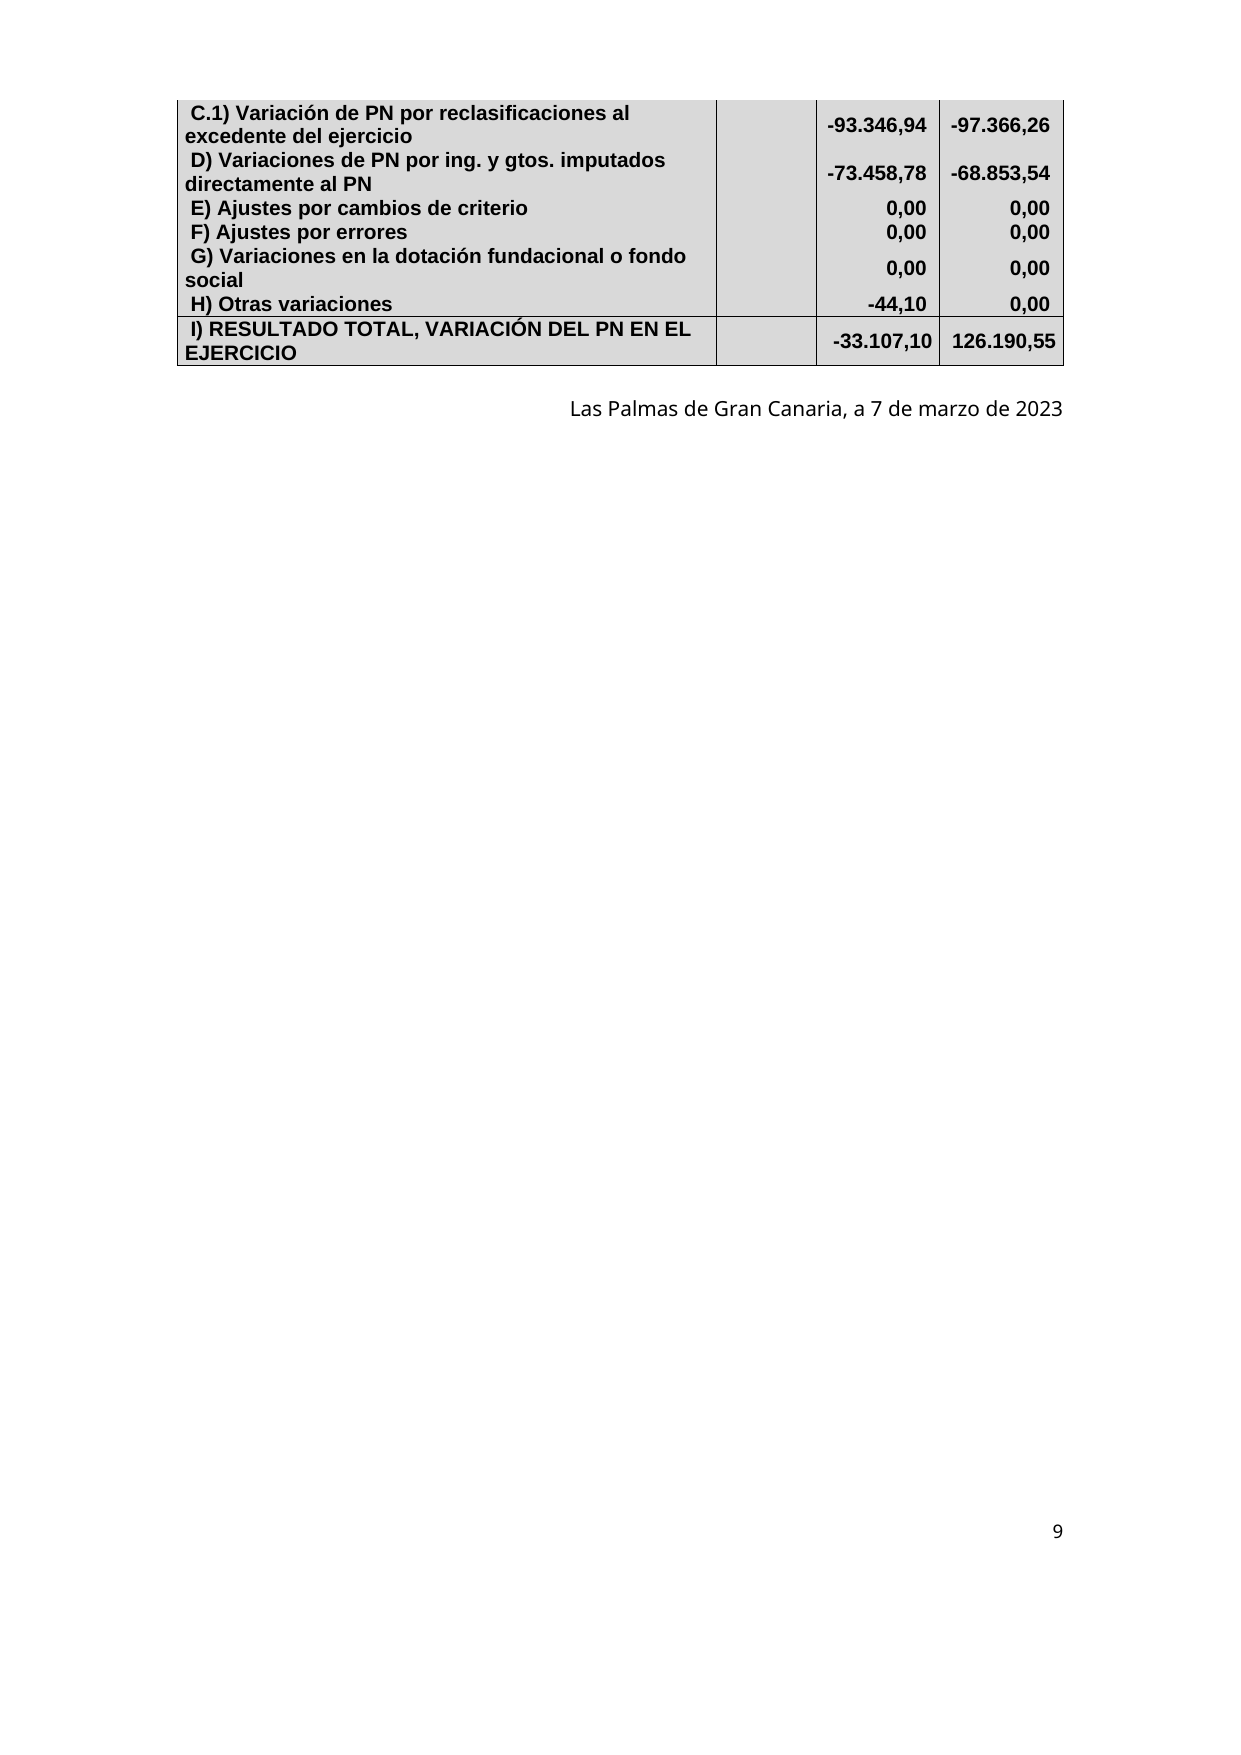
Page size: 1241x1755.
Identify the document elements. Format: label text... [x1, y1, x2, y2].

table_cell [717, 292, 816, 316]
table_cell 0,00 [940, 292, 1063, 316]
table_cell -97.366,26 [940, 100, 1063, 148]
table_cell D) Variaciones de PN por ing. y gtos. imputados directamente al PN [178, 148, 716, 196]
table_cell G) Variaciones en la dotación fundacional o fondo social [178, 244, 716, 292]
table_cell 0,00 [940, 196, 1063, 220]
table_cell F) Ajustes por errores [178, 220, 716, 244]
table_cell 0,00 [817, 244, 939, 292]
table_cell [717, 317, 816, 365]
table_cell E) Ajustes por cambios de criterio [178, 196, 716, 220]
table_cell 0,00 [817, 196, 939, 220]
table_cell [717, 100, 816, 148]
table_cell 0,00 [940, 244, 1063, 292]
table_cell H) Otras variaciones [178, 292, 716, 316]
table_cell 126.190,55 [940, 317, 1063, 365]
table_cell [717, 220, 816, 244]
table_cell I) RESULTADO TOTAL, VARIACIÓN DEL PN EN EL EJERCICIO [178, 317, 716, 365]
table_cell -33.107,10 [817, 317, 939, 365]
table_cell 0,00 [940, 220, 1063, 244]
table_cell -44,10 [817, 292, 939, 316]
text Las Palmas de Gran Canaria, a 7 de marzo de 2023 [177, 394, 1063, 423]
table_cell 0,00 [817, 220, 939, 244]
table_cell -93.346,94 [817, 100, 939, 148]
table_cell C.1) Variación de PN por reclasificaciones al excedente del ejercicio [178, 100, 716, 148]
table_cell [717, 148, 816, 196]
table_cell -73.458,78 [817, 148, 939, 196]
table_cell [717, 196, 816, 220]
table_cell -68.853,54 [940, 148, 1063, 196]
table_cell [717, 244, 816, 292]
